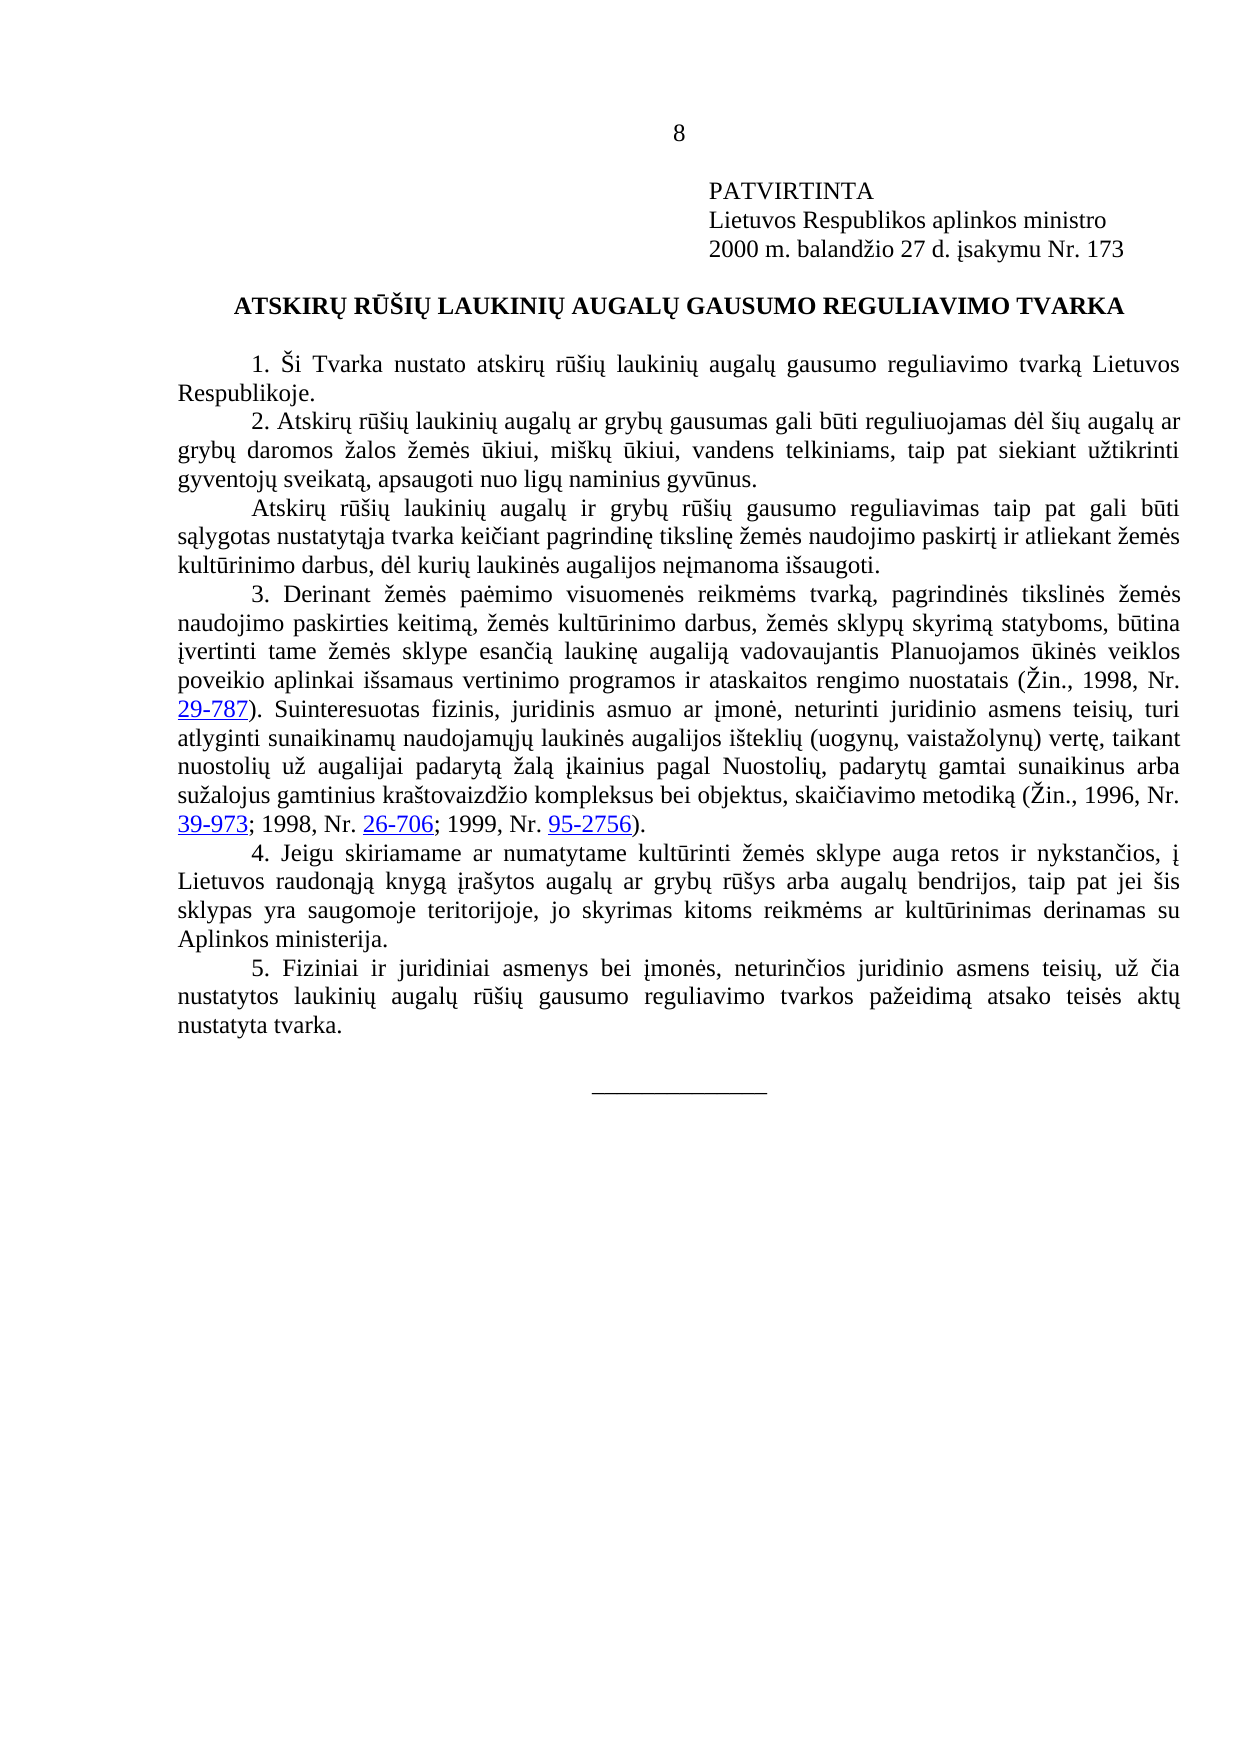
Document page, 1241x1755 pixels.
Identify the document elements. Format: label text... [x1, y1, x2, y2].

text Atskirų rūšių laukinių augalų ir grybų rūšių gausumo reguliavimas taip pat gali būti sąlygotas nustatytąja tvarka keičiant pagrindinę tikslinę žemės naudojimo paskirtį ir atliekant žemės kultūrinimo darbus, dėl kurių laukinės augalijos neįmanoma išsaugoti. [177, 493, 1181, 579]
text ______________ [177, 1068, 1181, 1096]
text Lietuvos Respublikos aplinkos ministro [177, 205, 1181, 234]
text PATVIRTINTA [177, 176, 1181, 205]
text 5. Fiziniai ir juridiniai asmenys bei įmonės, neturinčios juridinio asmens teisių, už čia nustatytos laukinių augalų rūšių gausumo reguliavimo tvarkos pažeidimą atsako teisės aktų nustatyta tvarka. [177, 953, 1181, 1039]
text 2000 m. balandžio 27 d. įsakymu Nr. 173 [177, 234, 1181, 263]
text 1. Ši Tvarka nustato atskirų rūšių laukinių augalų gausumo reguliavimo tvarką Lietuvos Respublikoje. [177, 349, 1181, 406]
text 4. Jeigu skiriamame ar numatytame kultūrinti žemės sklype auga retos ir nykstančios, į Lietuvos raudonąją knygą įrašytos augalų ar grybų rūšys arba augalų bendrijos, taip pat jei šis sklypas yra saugomoje teritorijoje, jo skyrimas kitoms reikmėms ar kultūrinimas derinamas su Aplinkos ministerija. [177, 838, 1181, 953]
text 2. Atskirų rūšių laukinių augalų ar grybų gausumas gali būti reguliuojamas dėl šių augalų ar grybų daromos žalos žemės ūkiui, miškų ūkiui, vandens telkiniams, taip pat siekiant užtikrinti gyventojų sveikatą, apsaugoti nuo ligų naminius gyvūnus. [177, 406, 1181, 493]
text 3. Derinant žemės paėmimo visuomenės reikmėms tvarką, pagrindinės tikslinės žemės naudojimo paskirties keitimą, žemės kultūrinimo darbus, žemės sklypų skyrimą statyboms, būtina įvertinti tame žemės sklype esančią laukinę augaliją vadovaujantis Planuojamos ūkinės veiklos poveikio aplinkai išsamaus vertinimo programos ir ataskaitos rengimo nuostatais (Žin., 1998, Nr. 29-787). Suinteresuotas fizinis, juridinis asmuo ar įmonė, neturinti juridinio asmens teisių, turi atlyginti sunaikinamų naudojamųjų laukinės augalijos išteklių (uogynų, vaistažolynų) vertę, taikant nuostolių už augalijai padarytą žalą įkainius pagal Nuostolių, padarytų gamtai sunaikinus arba sužalojus gamtinius kraštovaizdžio kompleksus bei objektus, skaičiavimo metodiką (Žin., 1996, Nr. 39-973; 1998, Nr. 26-706; 1999, Nr. 95-2756). [177, 579, 1181, 838]
text Atskirų rūšių laukinių augalų gausumo reguliavimo tvarka [177, 291, 1181, 320]
